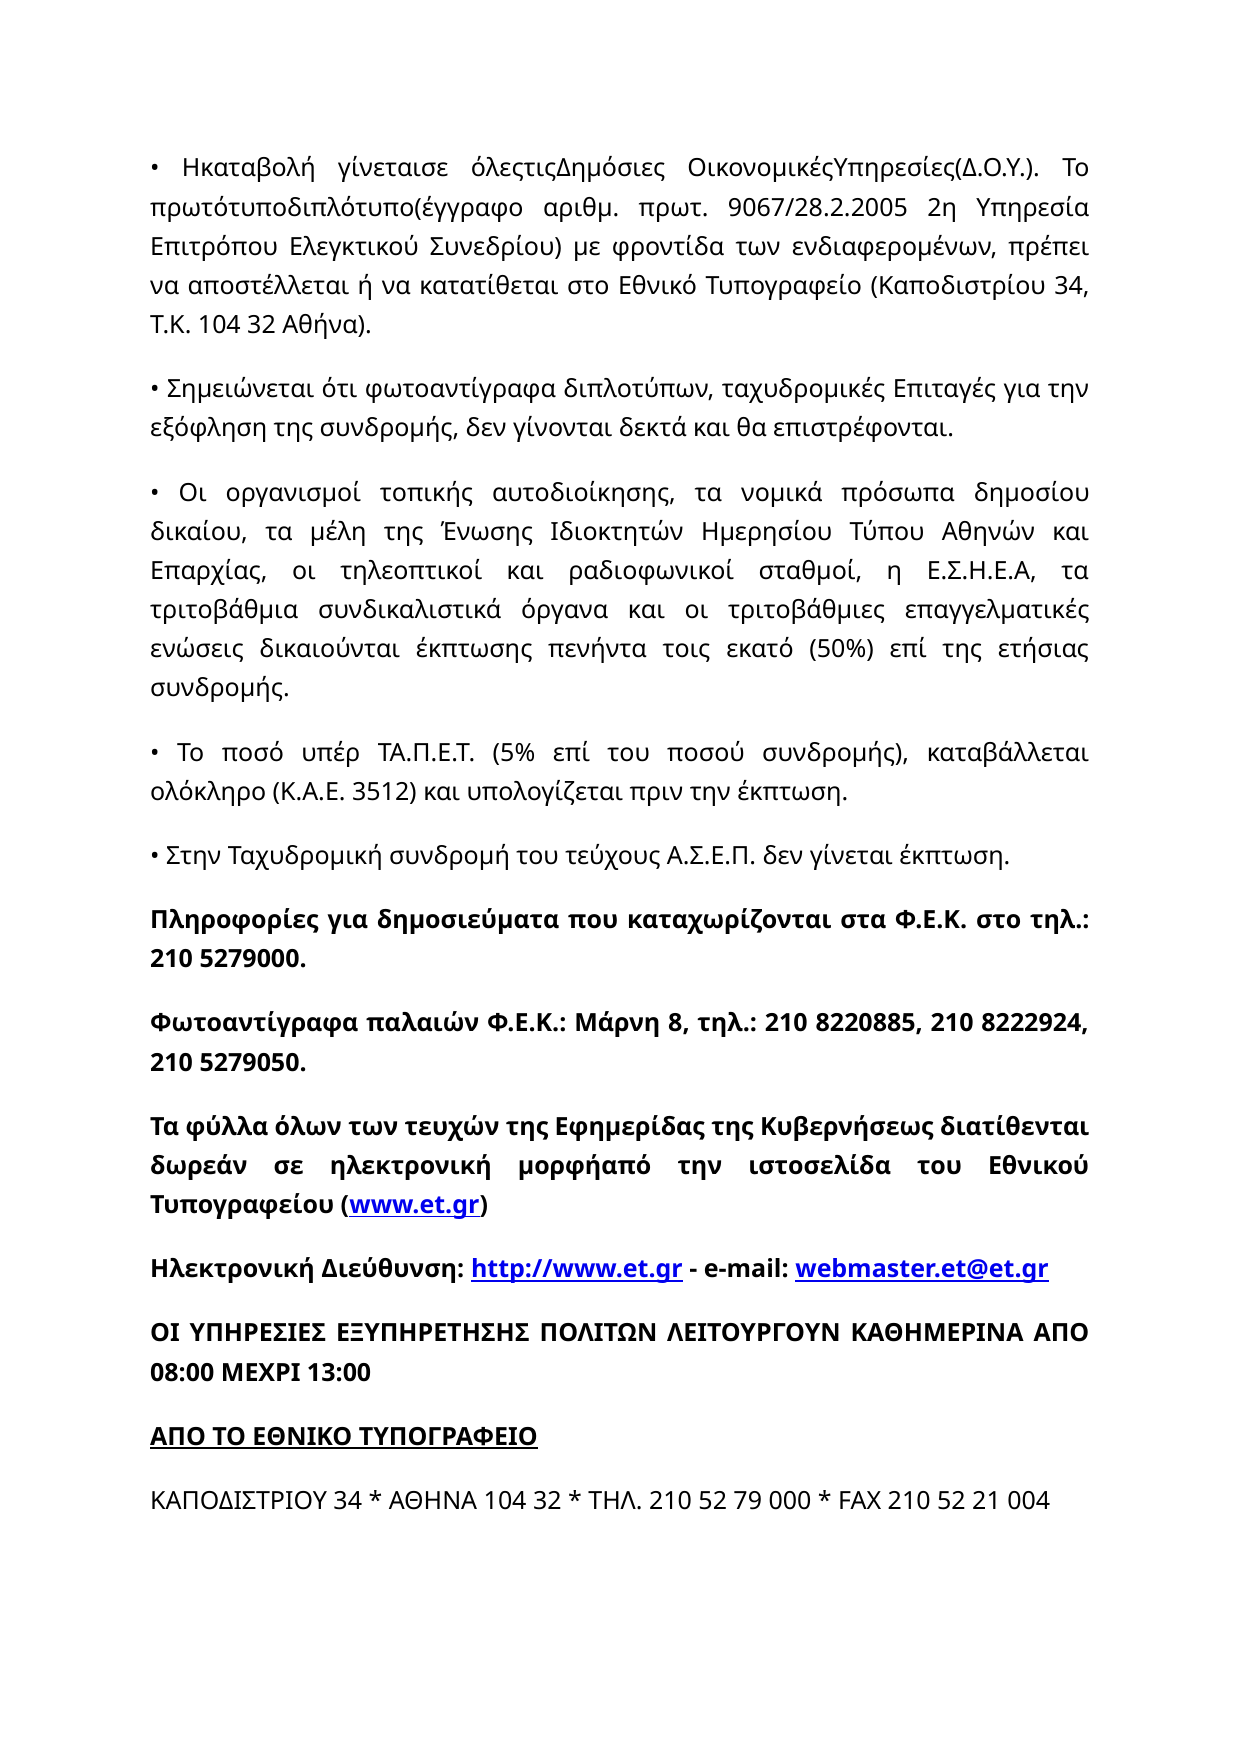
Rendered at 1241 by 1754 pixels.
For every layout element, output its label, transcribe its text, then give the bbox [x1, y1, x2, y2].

text • Στην Ταχυδρομική συνδρομή του τεύχους Α.Σ.Ε.Π. δεν γίνεται έκπτωση. [150, 837, 1090, 872]
text • Το ποσό υπέρ ΤΑ.Π.Ε.Τ. (5% επί του ποσού συνδρομής), καταβάλλεται ολόκληρο (Κ.Α.Ε. 3512) και υπολογίζεται πριν την έκπτωση. [150, 734, 1090, 807]
text Hλεκτρονική Διεύθυνση: http://www.et.gr - e-mail: webmaster.et@et.gr [150, 1251, 1090, 1285]
text Τα φύλλα όλων των τευχών της Εφημερίδας της Κυβερνήσεως διατίθενται δωρεάν σε ηλεκτρονική μορφήαπό την ιστοσελίδα του Εθνικού Τυπογραφείου (www.et.gr) [150, 1108, 1090, 1221]
text Φωτοαντίγραφα παλαιών Φ.Ε.Κ.: Μάρνη 8, τηλ.: 210 8220885, 210 8222924, 210 5279050. [150, 1005, 1090, 1078]
text • Ηκαταβολή γίνεταισε όλεςτιςΔημόσιες ΟικονομικέςΥπηρεσίες(Δ.Ο.Υ.). Το πρωτότυποδιπλότυπο(έγγραφο αριθμ. πρωτ. 9067/28.2.2005 2η Υπηρεσία Επιτρόπου Ελεγκτικού Συνεδρίου) με φροντίδα των ενδιαφερομένων, πρέπει να αποστέλλεται ή να κατατίθεται στο Εθνικό Τυπογραφείο (Καποδιστρίου 34, Τ.Κ. 104 32 Αθήνα). [150, 150, 1090, 341]
text • Σημειώνεται ότι φωτοαντίγραφα διπλοτύπων, ταχυδρομικές Επιταγές για την εξόφληση της συνδρομής, δεν γίνονται δεκτά και θα επιστρέφονται. [150, 371, 1090, 444]
text • Οι οργανισμοί τοπικής αυτοδιοίκησης, τα νομικά πρόσωπα δημοσίου δικαίου, τα μέλη της Ένωσης Ιδιοκτητών Ημερησίου Τύπου Αθηνών και Επαρχίας, οι τηλεοπτικοί και ραδιοφωνικοί σταθμοί, η Ε.Σ.Η.Ε.Α, τα τριτοβάθμια συνδικαλιστικά όργανα και οι τριτοβάθμιες επαγγελματικές ενώσεις δικαιούνται έκπτωσης πενήντα τοις εκατό (50%) επί της ετήσιας συνδρομής. [150, 474, 1090, 704]
text ΟΙ ΥΠΗΡΕΣΙΕΣ ΕΞΥΠΗΡΕΤΗΣΗΣ ΠΟΛΙΤΩΝ ΛΕΙΤΟΥΡΓΟΥΝ ΚΑΘΗΜΕΡΙΝΑ ΑΠΟ 08:00 ΜΕΧΡΙ 13:00 [150, 1315, 1090, 1388]
text ΑΠΟ ΤΟ ΕΘΝΙΚΟ ΤΥΠΟΓΡΑΦΕΙΟ [150, 1418, 1090, 1452]
text Πληροφορίες για δημοσιεύματα που καταχωρίζονται στα Φ.Ε.Κ. στο τηλ.: 210 5279000. [150, 902, 1090, 975]
text ΚΑΠΟΔΙΣΤΡΙΟΥ 34 * ΑΘΗΝΑ 104 32 * ΤΗΛ. 210 52 79 000 * FAX 210 52 21 004 [150, 1482, 1090, 1517]
